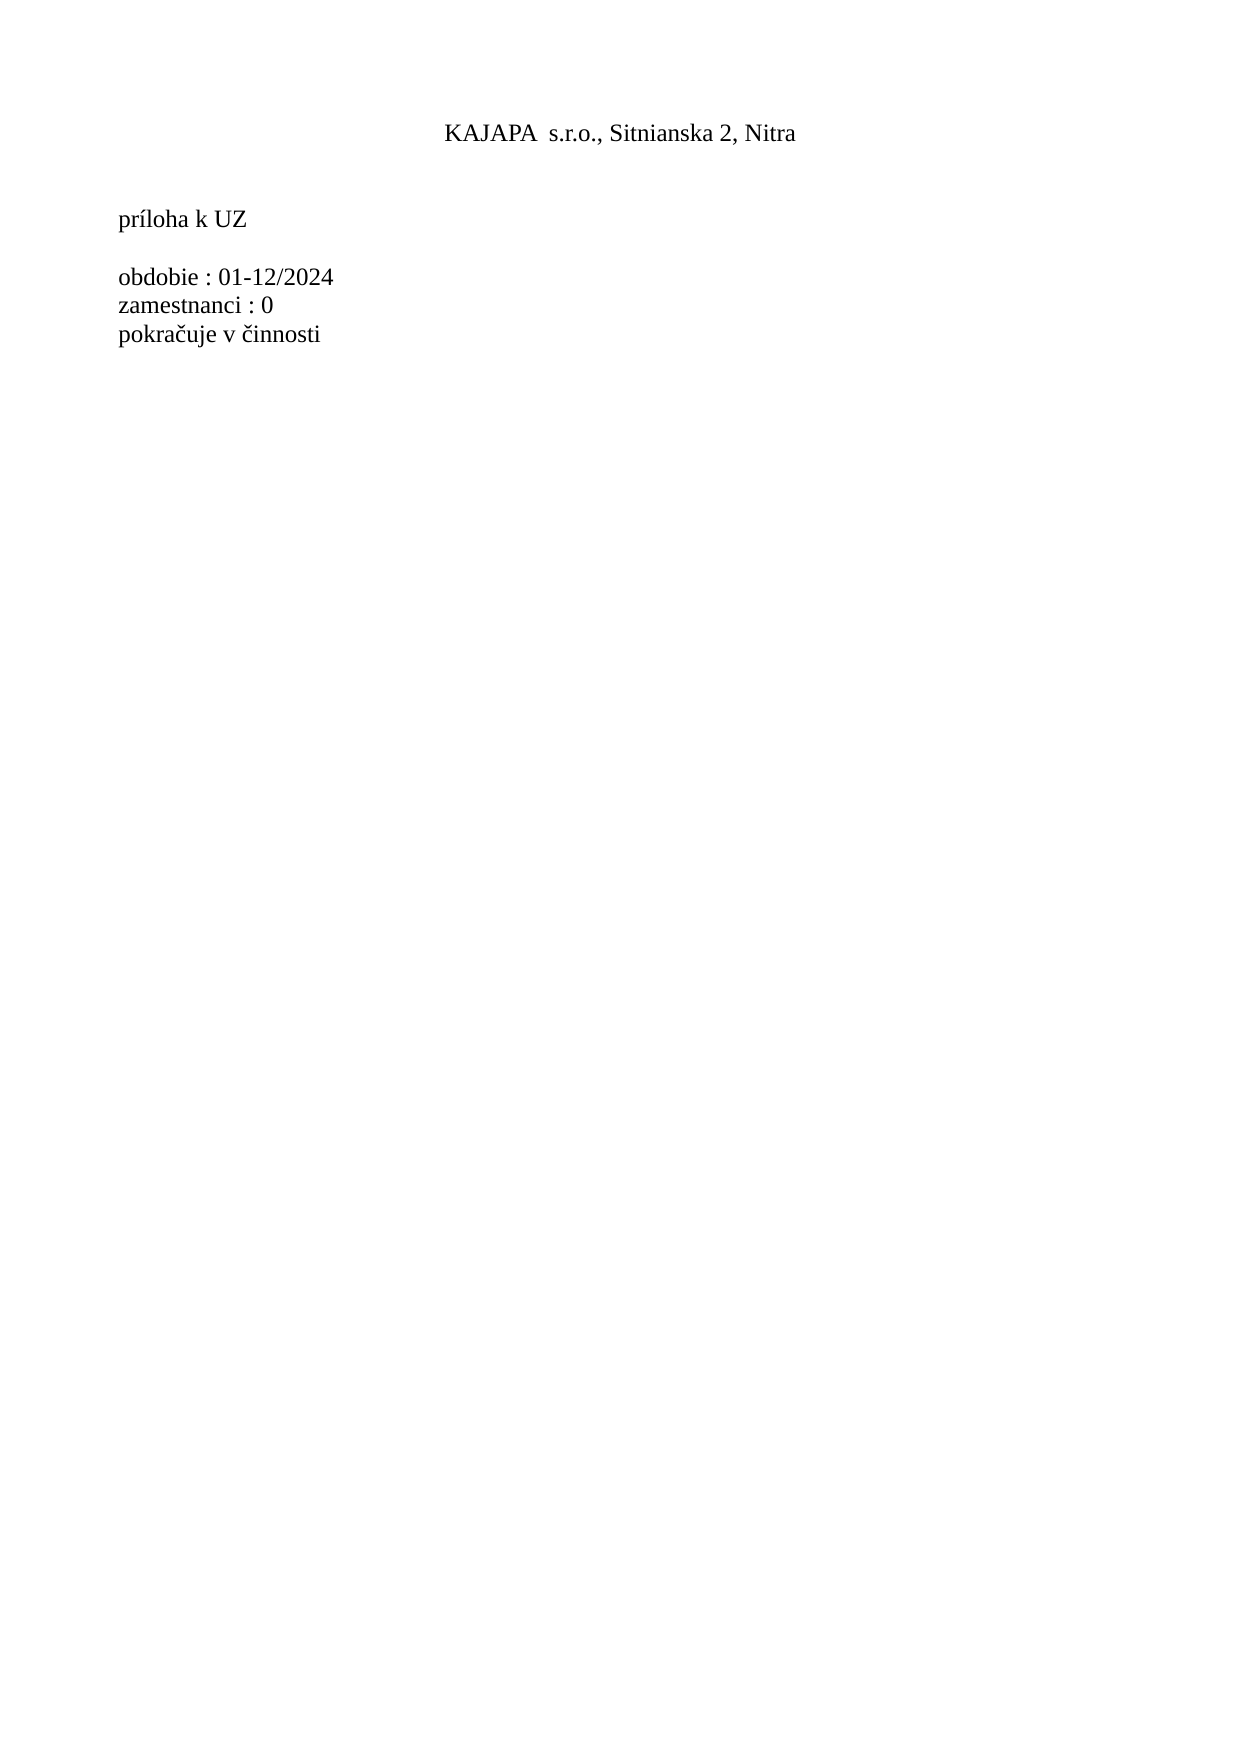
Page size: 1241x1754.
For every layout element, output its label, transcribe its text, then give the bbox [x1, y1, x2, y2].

text KAJAPA s.r.o., Sitnianska 2, Nitra [118, 118, 1122, 147]
text pokračuje v činnosti [118, 319, 1122, 348]
text zamestnanci : 0 [118, 291, 1122, 319]
text príloha k UZ [118, 204, 1122, 233]
text obdobie : 01-12/2024 [118, 262, 1122, 291]
